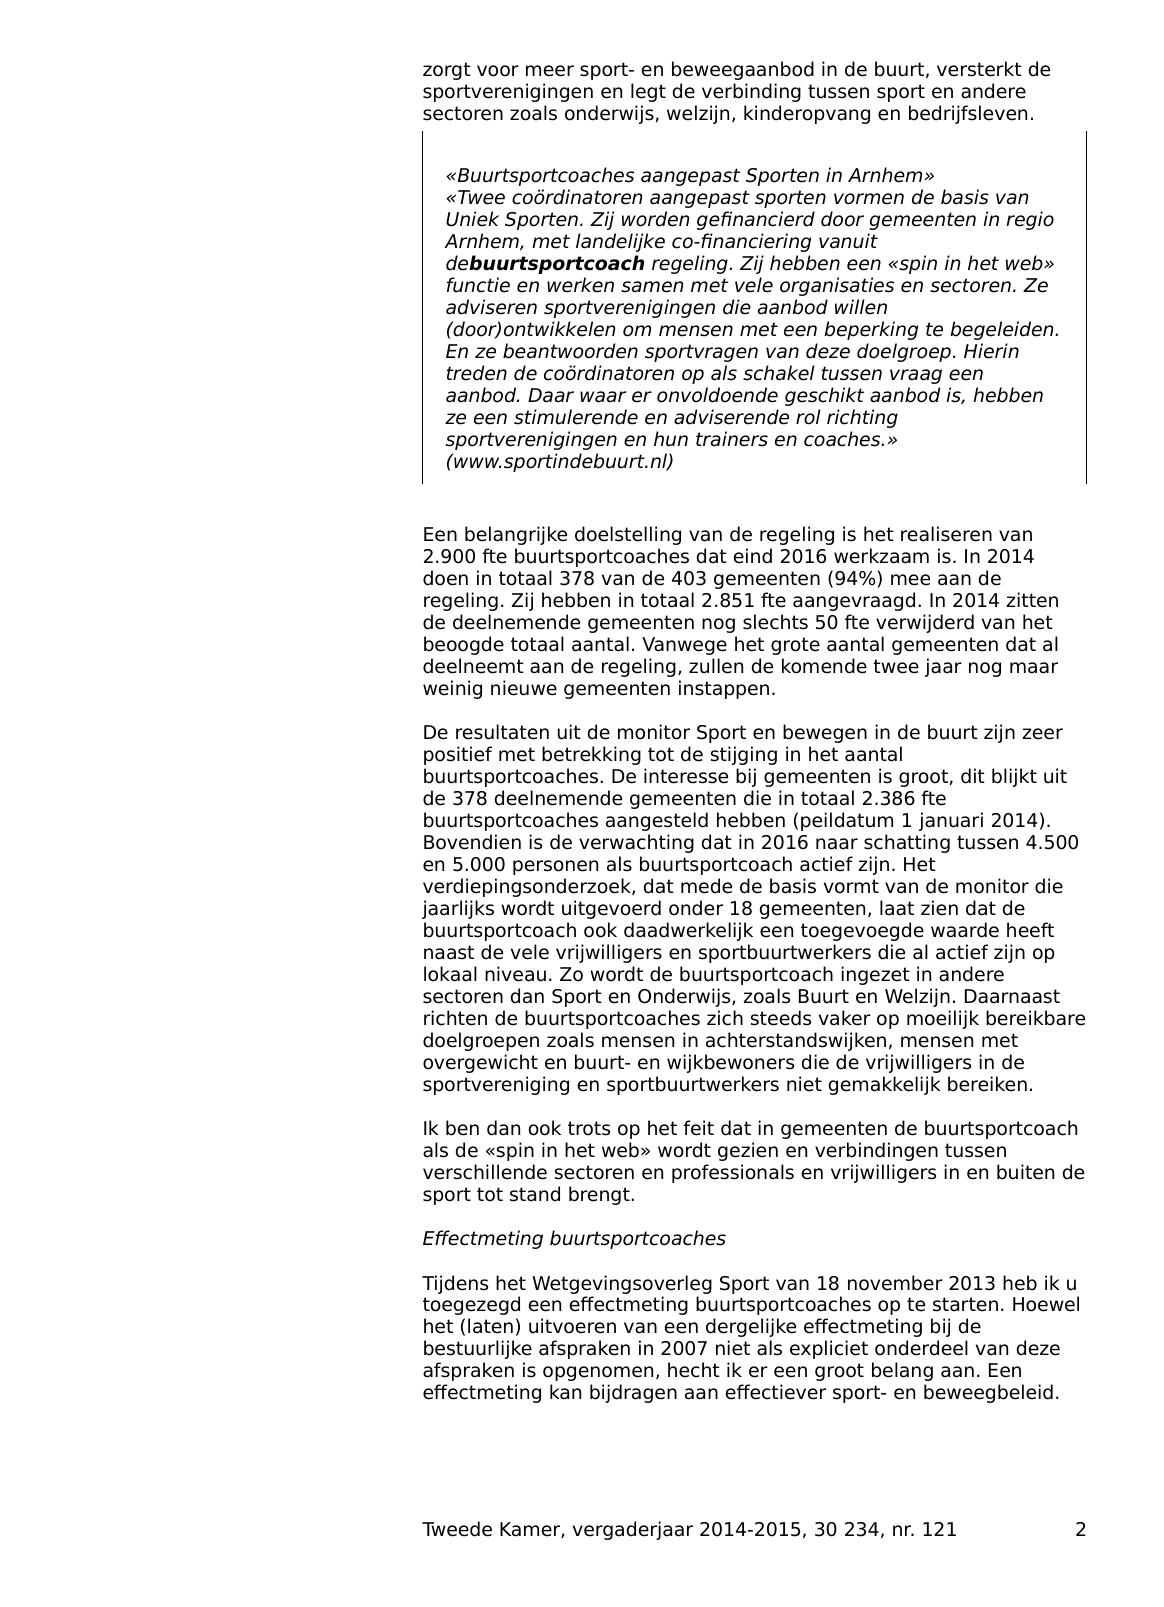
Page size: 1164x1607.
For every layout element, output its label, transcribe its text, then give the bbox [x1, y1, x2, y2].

subtitle Effectmeting buurtsportcoaches [422, 1228, 1087, 1250]
text Ik ben dan ook trots op het feit dat in gemeenten de buurtsportcoach als de «spin in het web» wordt gezien en verbindingen tussen verschillende sectoren en professionals en vrijwilligers in en buiten de sport tot stand brengt. [422, 1118, 1087, 1206]
text Een belangrijke doelstelling van de regeling is het realiseren van 2.900 fte buurtsportcoaches dat eind 2016 werkzaam is. In 2014 doen in totaal 378 van de 403 gemeenten (94%) mee aan de regeling. Zij hebben in totaal 2.851 fte aangevraagd. In 2014 zitten de deelnemende gemeenten nog slechts 50 fte verwijderd van het beoogde totaal aantal. Vanwege het grote aantal gemeenten dat al deelneemt aan de regeling, zullen de komende twee jaar nog maar weinig nieuwe gemeenten instappen. [422, 524, 1087, 700]
text De resultaten uit de monitor Sport en bewegen in de buurt zijn zeer positief met betrekking tot de stijging in het aantal buurtsportcoaches. De interesse bij gemeenten is groot, dit blijkt uit de 378 deelnemende gemeenten die in totaal 2.386 fte buurtsportcoaches aangesteld hebben (peildatum 1 januari 2014). Bovendien is de verwachting dat in 2016 naar schatting tussen 4.500 en 5.000 personen als buurtsportcoach actief zijn. Het verdiepingsonderzoek, dat mede de basis vormt van de monitor die jaarlijks wordt uitgevoerd onder 18 gemeenten, laat zien dat de buurtsportcoach ook daadwerkelijk een toegevoegde waarde heeft naast de vele vrijwilligers en sportbuurtwerkers die al actief zijn op lokaal niveau. Zo wordt de buurtsportcoach ingezet in andere sectoren dan Sport en Onderwijs, zoals Buurt en Welzijn. Daarnaast richten de buurtsportcoaches zich steeds vaker op moeilijk bereikbare doelgroepen zoals mensen in achterstandswijken, mensen met overgewicht en buurt- en wijkbewoners die de vrijwilligers in de sportvereniging en sportbuurtwerkers niet gemakkelijk bereiken. [422, 722, 1087, 1096]
table_header «Buurtsportcoaches aangepast Sporten in Arnhem» «Twee coördinatoren aangepast sporten vormen de basis van Uniek Sporten. Zij worden gefinancierd door gemeenten in regio Arnhem, met landelijke co-financiering vanuit debuurtsportcoach regeling. Zij hebben een «spin in het web» functie en werken samen met vele organisaties en sectoren. Ze adviseren sportverenigingen die aanbod willen (door)ontwikkelen om mensen met een beperking te begeleiden. En ze beantwoorden sportvragen van deze doelgroep. Hierin treden de coördinatoren op als schakel tussen vraag een aanbod. Daar waar er onvoldoende geschikt aanbod is, hebben ze een stimulerende en adviserende rol richting sportverenigingen en hun trainers en coaches.» (www.sportindebuurt.nl) [423, 131, 1086, 484]
text Tijdens het Wetgevingsoverleg Sport van 18 november 2013 heb ik u toegezegd een effectmeting buurtsportcoaches op te starten. Hoewel het (laten) uitvoeren van een dergelijke effectmeting bij de bestuurlijke afspraken in 2007 niet als expliciet onderdeel van deze afspraken is opgenomen, hecht ik er een groot belang aan. Een effectmeting kan bijdragen aan effectiever sport- en beweegbeleid. [422, 1272, 1087, 1404]
text zorgt voor meer sport- en beweegaanbod in de buurt, versterkt de sportverenigingen en legt de verbinding tussen sport en andere sectoren zoals onderwijs, welzijn, kinderopvang en bedrijfsleven. [422, 59, 1087, 125]
